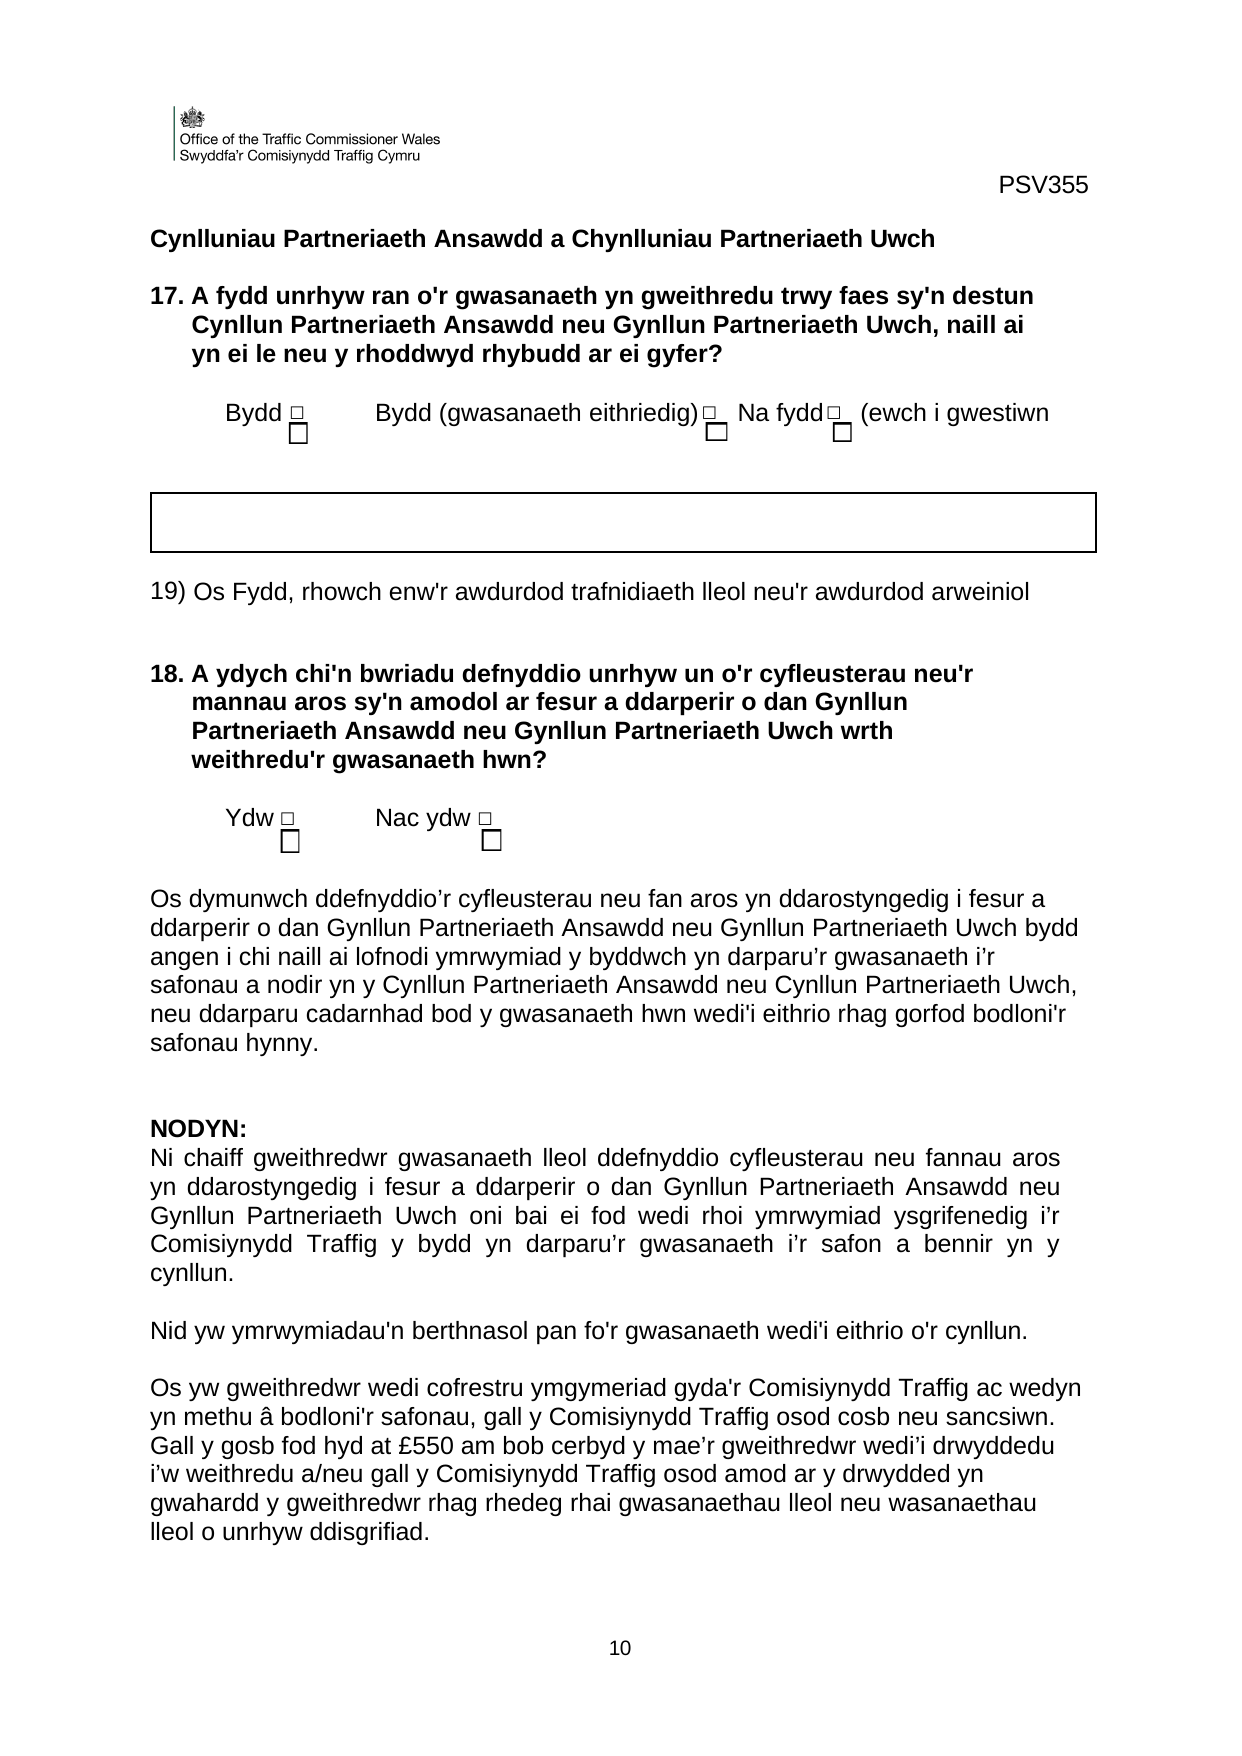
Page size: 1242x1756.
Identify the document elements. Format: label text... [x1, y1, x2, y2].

text ☐ [477, 806, 502, 831]
subtitle Cynlluniau Partneriaeth Ansawdd a Chynlluniau Partneriaeth Uwch [150, 224, 1114, 252]
text [152, 494, 1091, 551]
text Bydd Bydd (gwasanaeth eithriedig) Na fydd (ewch i gwestiwn [150, 375, 1091, 492]
text Os dymunwch ddefnyddio’r cyfleusterau neu fan aros yn ddarostyngedig i fesur a ddarperir o dan Gynllun Partneriaeth Ansawdd neu Gynllun Partneriaeth Uwch bydd angen i chi naill ai lofnodi ymrwymiad y byddwch yn darparu’r gwasanaeth i’r safonau a nodir yn y Cynllun Partneriaeth Ansawdd neu Cynllun Partneriaeth Uwch, neu ddarparu cadarnhad bod y gwasanaeth hwn wedi'i eithrio rhag gorfod bodloni'r safonau hynny. [150, 884, 1083, 1057]
subtitle A ydych chi'n bwriadu defnyddio unrhyw un o'r cyfleusterau neu'r mannau aros sy'n amodol ar fesur a ddarperir o dan Gynllun Partneriaeth Ansawdd neu Gynllun Partneriaeth Uwch wrth weithredu'r gwasanaeth hwn? [150, 658, 1024, 773]
text ☐ [289, 400, 314, 425]
text ☐ [280, 806, 305, 831]
text 19) Os Fydd, rhowch enw'r awdurdod trafnidiaeth lleol neu'r awdurdod arweiniol [150, 553, 1091, 612]
text Ydw Nac ydw [225, 803, 1114, 852]
text ☐ [826, 400, 851, 425]
list A fydd unrhyw ran o'r gwasanaeth yn gweithredu trwy faes sy'n destun Cynllun Partneriaeth Ansawdd neu Gynllun Partneriaeth Uwch, naill ai yn ei le neu y rhoddwyd rhybudd ar ei gyfer? [150, 281, 1045, 367]
text Os yw gweithredwr wedi cofrestru ymgymeriad gyda'r Comisiynydd Traffig ac wedyn yn methu â bodloni'r safonau, gall y Comisiynydd Traffig osod cosb neu sancsiwn. Gall y gosb fod hyd at £550 am bob cerbyd y mae’r gweithredwr wedi’i drwyddedu i’w weithredu a/neu gall y Comisiynydd Traffig osod amod ar y drwydded yn gwahardd y gweithredwr rhag rhedeg rhai gwasanaethau lleol neu wasanaethau lleol o unrhyw ddisgrifiad. [150, 1373, 1083, 1546]
text ☐ [702, 400, 727, 425]
subtitle NODYN: [150, 1114, 1114, 1143]
text Nid yw ymrwymiadau'n berthnasol pan fo'r gwasanaeth wedi'i eithrio o'r cynllun. [150, 1316, 1114, 1344]
text Ni chaiff gweithredwr gwasanaeth lleol ddefnyddio cyfleusterau neu fannau aros yn ddarostyngedig i fesur a ddarperir o dan Gynllun Partneriaeth Ansawdd neu Gynllun Partneriaeth Uwch oni bai ei fod wedi rhoi ymrwymiad ysgrifenedig i’r Comisiynydd Traffig y bydd yn darparu’r gwasanaeth i’r safon a bennir yn y cynllun. [150, 1143, 1060, 1287]
